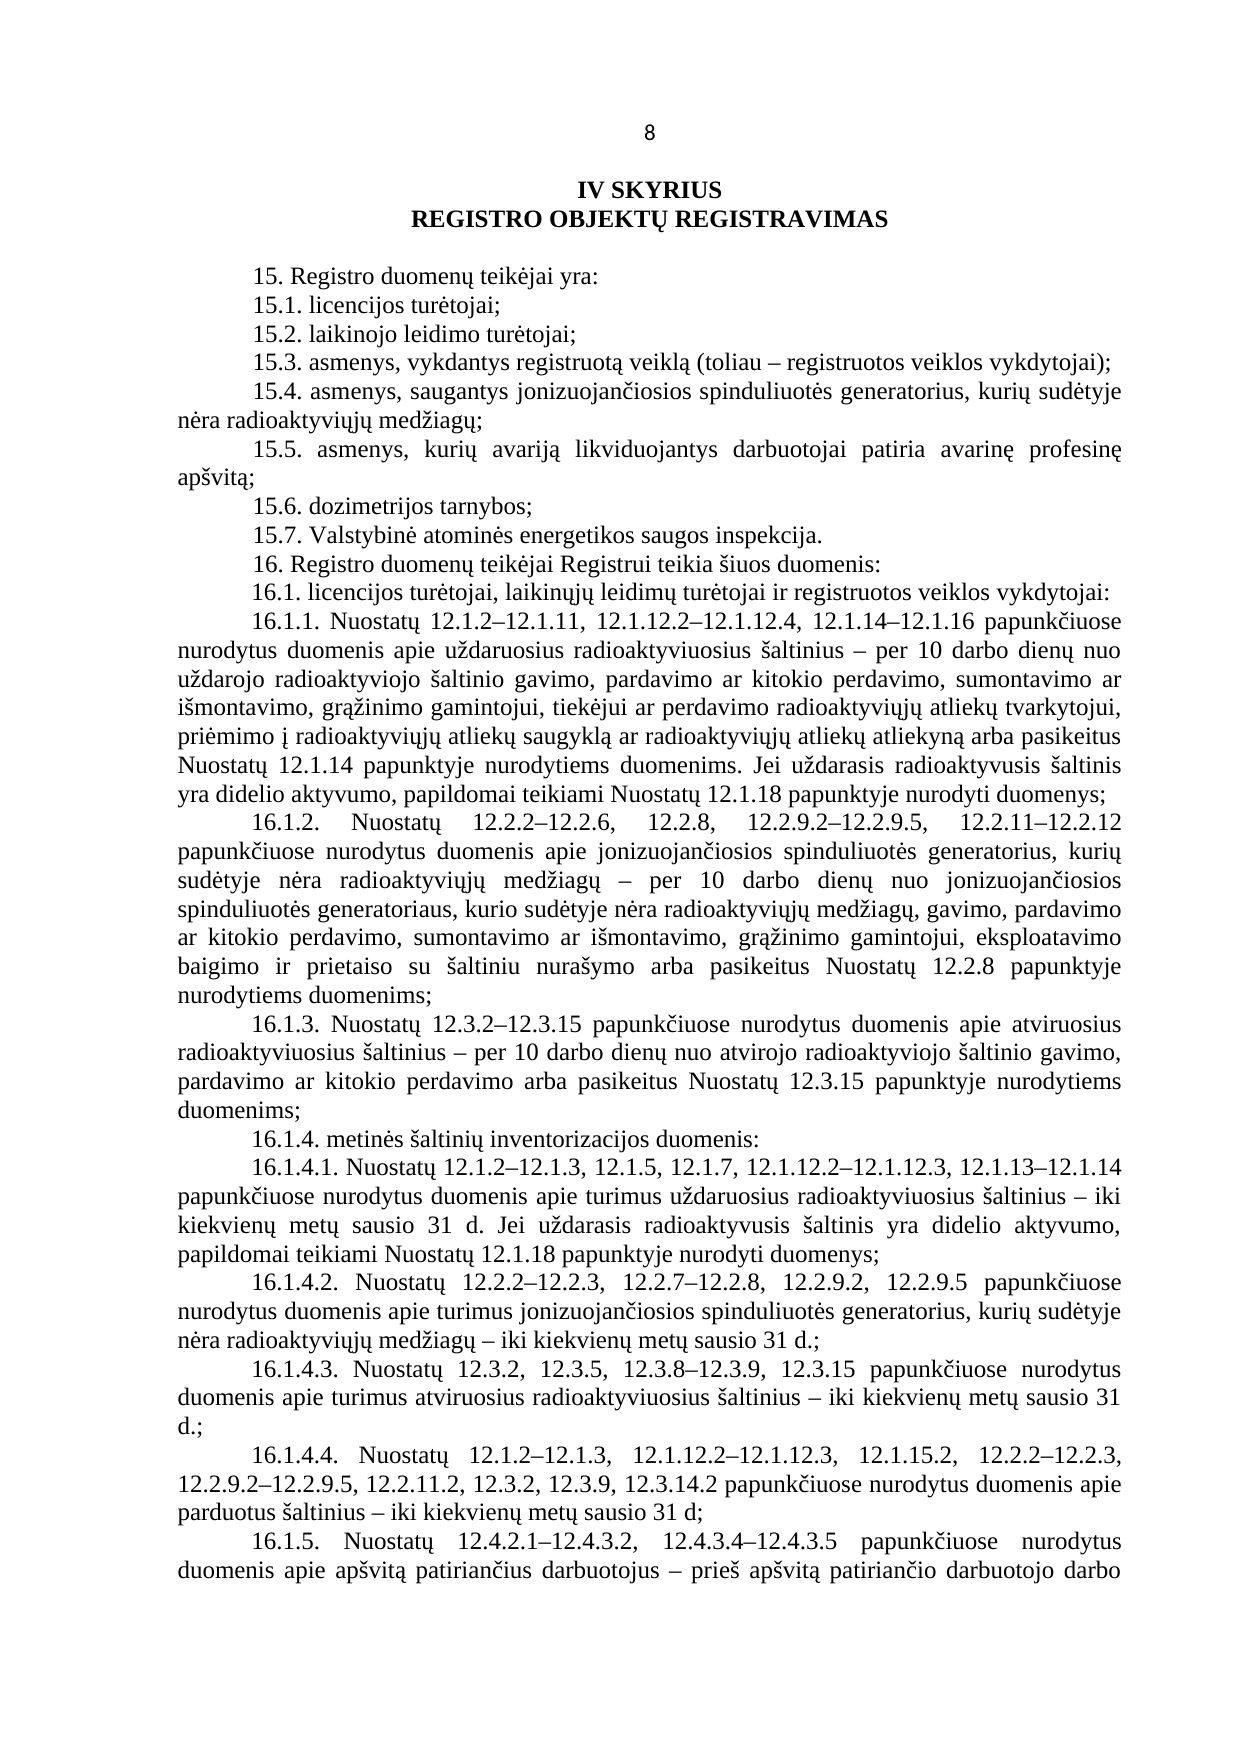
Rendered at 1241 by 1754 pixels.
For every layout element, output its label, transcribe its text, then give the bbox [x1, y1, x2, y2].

text 16.1.2. Nuostatų 12.2.2–12.2.6, 12.2.8, 12.2.9.2–12.2.9.5, 12.2.11–12.2.12 papunkčiuose nurodytus duomenis apie jonizuojančiosios spinduliuotės generatorius, kurių sudėtyje nėra radioaktyviųjų medžiagų – per 10 darbo dienų nuo jonizuojančiosios spinduliuotės generatoriaus, kurio sudėtyje nėra radioaktyviųjų medžiagų, gavimo, pardavimo ar kitokio perdavimo, sumontavimo ar išmontavimo, grąžinimo gamintojui, eksploatavimo baigimo ir prietaiso su šaltiniu nurašymo arba pasikeitus Nuostatų 12.2.8 papunktyje nurodytiems duomenims; [177, 807, 1122, 1009]
text 15.1. licencijos turėtojai; [177, 290, 1122, 319]
text 15.5. asmenys, kurių avariją likviduojantys darbuotojai patiria avarinę profesinę apšvitą; [177, 434, 1122, 491]
text 16. Registro duomenų teikėjai Registrui teikia šiuos duomenis: [177, 549, 1122, 577]
text 16.1.4.1. Nuostatų 12.1.2–12.1.3, 12.1.5, 12.1.7, 12.1.12.2–12.1.12.3, 12.1.13–12.1.14 papunkčiuose nurodytus duomenis apie turimus uždaruosius radioaktyviuosius šaltinius – iki kiekvienų metų sausio 31 d. Jei uždarasis radioaktyvusis šaltinis yra didelio aktyvumo, papildomai teikiami Nuostatų 12.1.18 papunktyje nurodyti duomenys; [177, 1152, 1122, 1267]
text 16.1.1. Nuostatų 12.1.2–12.1.11, 12.1.12.2–12.1.12.4, 12.1.14–12.1.16 papunkčiuose nurodytus duomenis apie uždaruosius radioaktyviuosius šaltinius – per 10 darbo dienų nuo uždarojo radioaktyviojo šaltinio gavimo, pardavimo ar kitokio perdavimo, sumontavimo ar išmontavimo, grąžinimo gamintojui, tiekėjui ar perdavimo radioaktyviųjų atliekų tvarkytojui, priėmimo į radioaktyviųjų atliekų saugyklą ar radioaktyviųjų atliekų atliekyną arba pasikeitus Nuostatų 12.1.14 papunktyje nurodytiems duomenims. Jei uždarasis radioaktyvusis šaltinis yra didelio aktyvumo, papildomai teikiami Nuostatų 12.1.18 papunktyje nurodyti duomenys; [177, 606, 1122, 807]
text 15.2. laikinojo leidimo turėtojai; [177, 319, 1122, 347]
text 16.1.4.3. Nuostatų 12.3.2, 12.3.5, 12.3.8–12.3.9, 12.3.15 papunkčiuose nurodytus duomenis apie turimus atviruosius radioaktyviuosius šaltinius – iki kiekvienų metų sausio 31 d.; [177, 1354, 1122, 1440]
text 15.4. asmenys, saugantys jonizuojančiosios spinduliuotės generatorius, kurių sudėtyje nėra radioaktyviųjų medžiagų; [177, 376, 1122, 434]
text 16.1.4. metinės šaltinių inventorizacijos duomenis: [177, 1124, 1122, 1152]
text 15.3. asmenys, vykdantys registruotą veiklą (toliau – registruotos veiklos vykdytojai); [177, 347, 1122, 376]
text 16.1. licencijos turėtojai, laikinųjų leidimų turėtojai ir registruotos veiklos vykdytojai: [177, 577, 1122, 606]
text 16.1.4.2. Nuostatų 12.2.2–12.2.3, 12.2.7–12.2.8, 12.2.9.2, 12.2.9.5 papunkčiuose nurodytus duomenis apie turimus jonizuojančiosios spinduliuotės generatorius, kurių sudėtyje nėra radioaktyviųjų medžiagų – iki kiekvienų metų sausio 31 d.; [177, 1267, 1122, 1354]
text REGISTRO OBJEKTŲ REGISTRAVIMAS [177, 204, 1122, 232]
text 15.7. Valstybinė atominės energetikos saugos inspekcija. [177, 520, 1122, 549]
text IV SKYRIUS [177, 175, 1122, 204]
text 15.6. dozimetrijos tarnybos; [177, 491, 1122, 520]
text 16.1.3. Nuostatų 12.3.2–12.3.15 papunkčiuose nurodytus duomenis apie atviruosius radioaktyviuosius šaltinius – per 10 darbo dienų nuo atvirojo radioaktyviojo šaltinio gavimo, pardavimo ar kitokio perdavimo arba pasikeitus Nuostatų 12.3.15 papunktyje nurodytiems duomenims; [177, 1009, 1122, 1124]
text 16.1.4.4. Nuostatų 12.1.2–12.1.3, 12.1.12.2–12.1.12.3, 12.1.15.2, 12.2.2–12.2.3, 12.2.9.2–12.2.9.5, 12.2.11.2, 12.3.2, 12.3.9, 12.3.14.2 papunkčiuose nurodytus duomenis apie parduotus šaltinius – iki kiekvienų metų sausio 31 d; [177, 1440, 1122, 1526]
text 15. Registro duomenų teikėjai yra: [177, 261, 1122, 290]
text 16.1.5. Nuostatų 12.4.2.1–12.4.3.2, 12.4.3.4–12.4.3.5 papunkčiuose nurodytus duomenis apie apšvitą patiriančius darbuotojus – prieš apšvitą patiriančio darbuotojo darbo [177, 1526, 1122, 1584]
